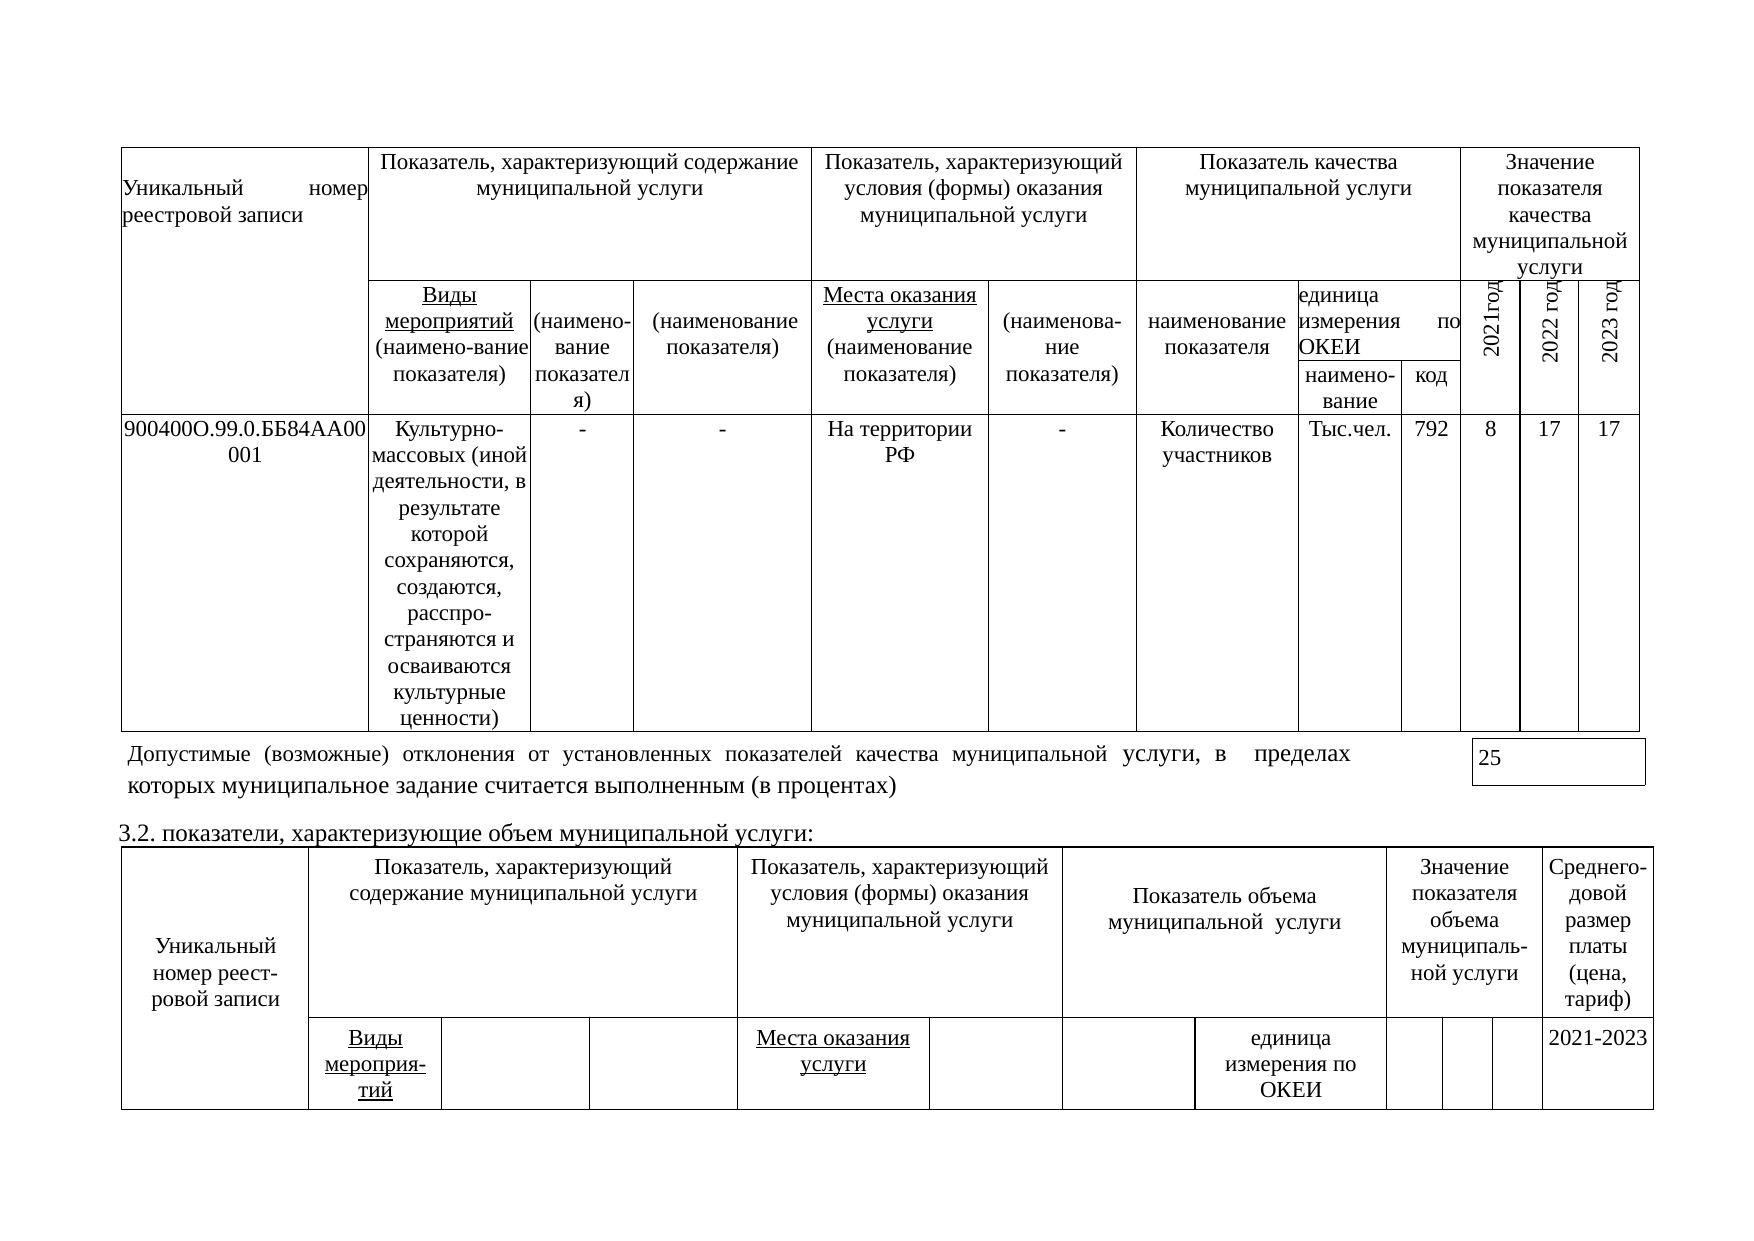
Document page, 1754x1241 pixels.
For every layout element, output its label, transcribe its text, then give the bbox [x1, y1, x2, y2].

table_cell [930, 1018, 1062, 1108]
table_header Уникальный номер реестровой записи [122, 148, 368, 413]
table_cell 2023 год [1579, 281, 1639, 413]
table_header Показатель, характеризующий содержание муниципальной услуги [369, 148, 811, 280]
table_cell Места оказания услуги [738, 1018, 929, 1108]
table_cell [1467, 731, 1645, 818]
table_cell - [989, 415, 1136, 731]
table_cell [1640, 280, 1645, 360]
table_cell На территории РФ [812, 415, 988, 731]
table_header Показатель, характеризующий условия (формы) оказания муниципальной услуги [738, 848, 1062, 1017]
table_cell Культурно-массовых (иной деятельности, в результате которой сохраняются, создаются, расспро-страняются и осваиваются культурные ценности) [369, 415, 530, 731]
table_cell [1493, 1018, 1542, 1108]
table_cell (наименование показателя) [634, 281, 811, 413]
table_cell [1640, 360, 1645, 413]
text 3.2. показатели, характеризующие объем муниципальной услуги: [118, 818, 1636, 846]
table_cell 2022 год [1521, 281, 1578, 413]
table_cell Тыс.чел. [1299, 415, 1401, 731]
table_cell наименование показателя [1137, 281, 1298, 413]
table_cell наимено-вание [1299, 361, 1401, 413]
table_cell [590, 1018, 737, 1108]
table_header Значение показателя объема муниципаль-ной услуги [1387, 848, 1542, 1017]
table_cell код [1402, 361, 1460, 413]
table_cell Места оказания услуги (наименование показателя) [812, 281, 988, 413]
table_cell единица измерения по ОКЕИ [1299, 281, 1460, 360]
table_header Уникальный номер реест-ровой записи [122, 848, 308, 1108]
table_cell Количество участников [1137, 415, 1298, 731]
table_cell [1640, 414, 1645, 731]
table_header [1640, 147, 1645, 280]
table_cell 17 [1521, 415, 1578, 731]
table_header Показатель, характеризующий условия (формы) оказания муниципальной услуги [812, 148, 1136, 280]
table_cell 2021-2023 [1543, 1018, 1653, 1108]
table_header Значение показателя качества муниципальной услуги [1461, 148, 1639, 280]
table_cell - [531, 415, 633, 731]
table_cell [1387, 1018, 1442, 1108]
table_cell 17 [1579, 415, 1639, 731]
table_cell [1063, 1018, 1194, 1108]
table_header Показатель, характеризующий содержание муниципальной услуги [309, 848, 737, 1017]
table_cell [1443, 1018, 1492, 1108]
table_cell [442, 1018, 589, 1108]
table_cell единица измерения по ОКЕИ [1196, 1018, 1386, 1108]
table_cell Виды мероприятий (наимено-вание показателя) [369, 281, 530, 413]
table_cell 2021год [1461, 281, 1519, 413]
table_header Показатель объема муниципальной услуги [1063, 848, 1386, 1017]
table_cell (наимено-вание показателя) [531, 281, 633, 413]
table_cell - [634, 415, 811, 731]
table_cell 792 [1402, 415, 1460, 731]
table_cell (наименова-ние показателя) [989, 281, 1136, 413]
table_header Среднего-довой размер платы (цена, тариф) [1543, 848, 1653, 1017]
table_header 25 [1473, 739, 1645, 785]
table_header Показатель качества муниципальной услуги [1137, 148, 1460, 280]
table_cell Виды мероприя-тий [309, 1018, 441, 1108]
table_cell 900400О.99.0.ББ84АА00001 [122, 415, 368, 731]
table_cell 8 [1461, 415, 1519, 731]
table_cell Допустимые (возможные) отклонения от установленных показателей качества муниципальной услуги, в пределах которых муниципальное задание считается выполненным (в процентах) [122, 732, 1467, 818]
